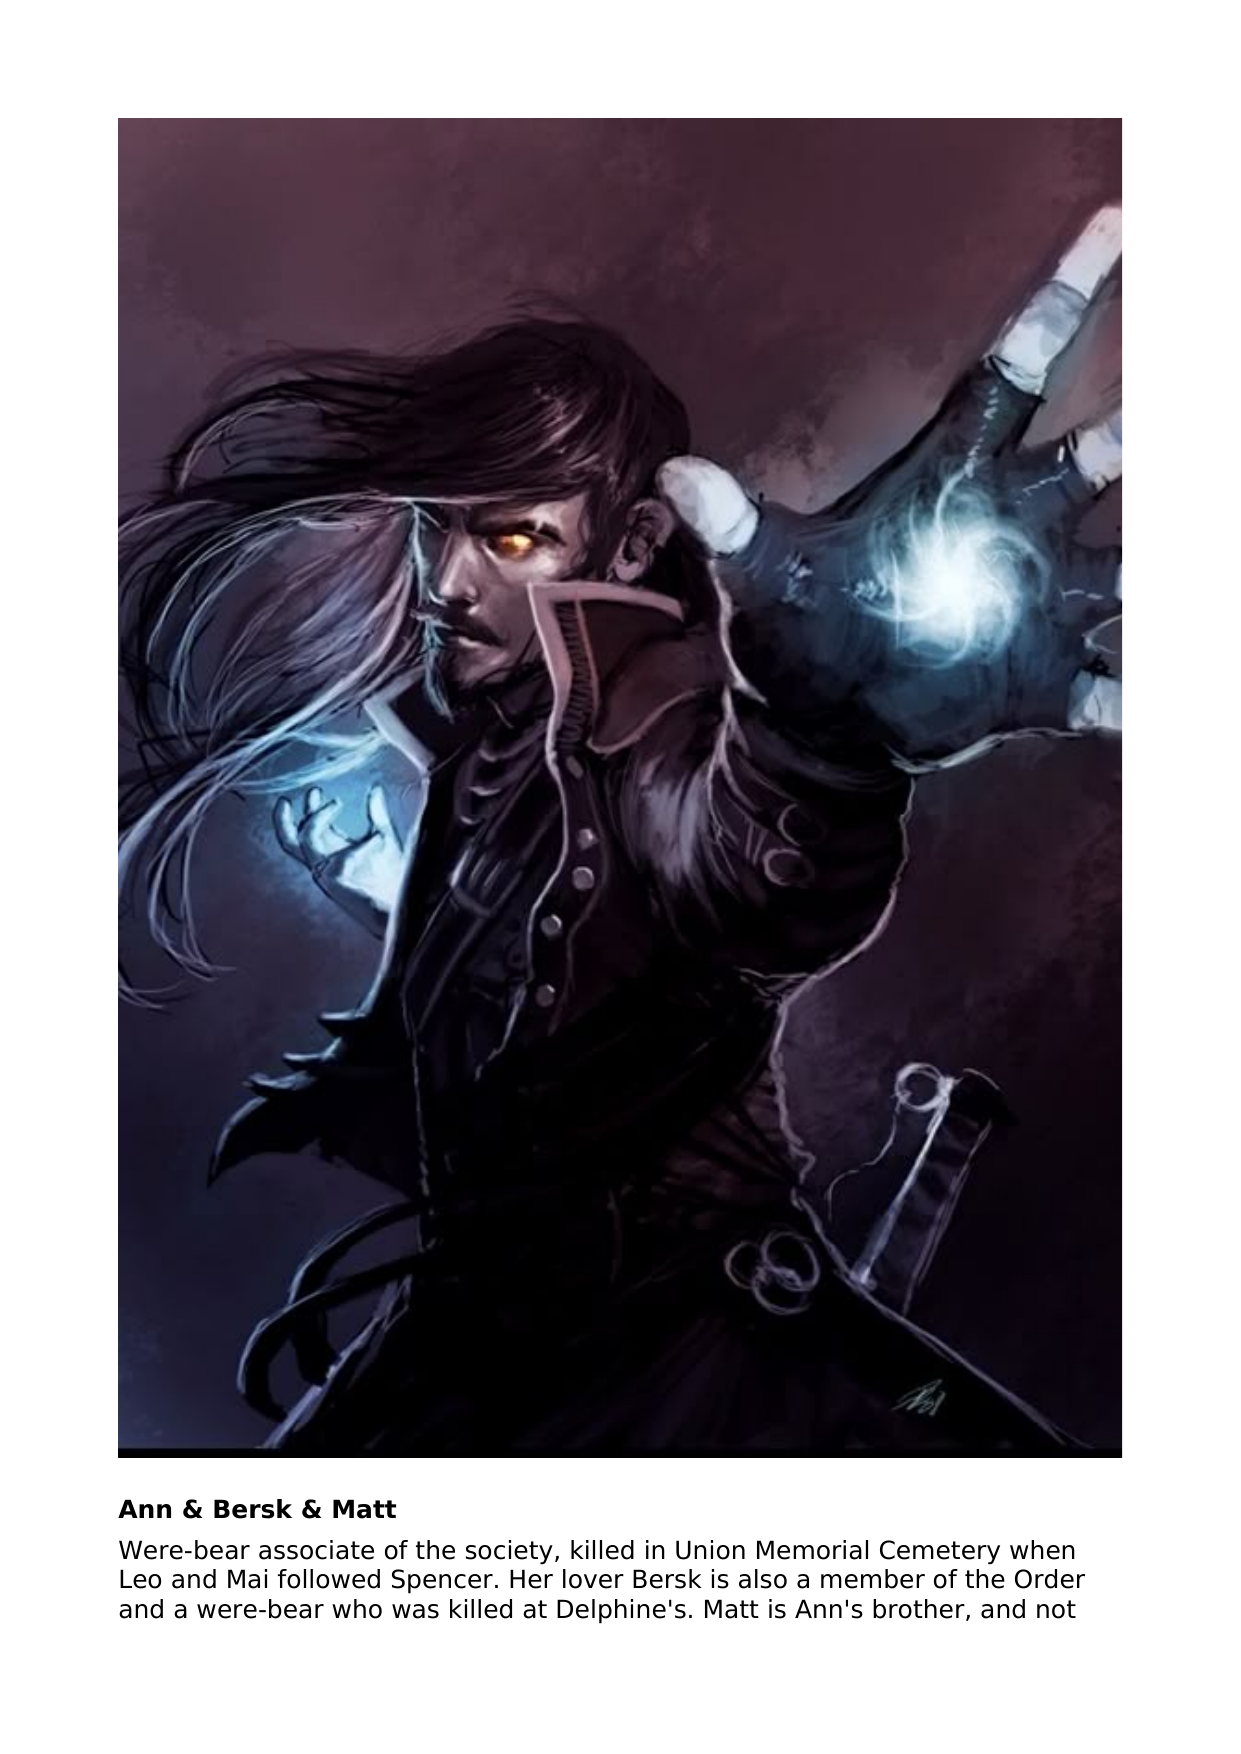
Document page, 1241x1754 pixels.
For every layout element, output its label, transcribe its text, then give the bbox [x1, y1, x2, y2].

subtitle Ann & Bersk & Matt [118, 1495, 1122, 1524]
picture [118, 118, 1123, 1458]
text Were-bear associate of the society, killed in Union Memorial Cemetery when Leo and Mai followed Spencer. Her lover Bersk is also a member of the Order and a were-bear who was killed at Delphine's. Matt is Ann's brother, and not [118, 1537, 1122, 1624]
